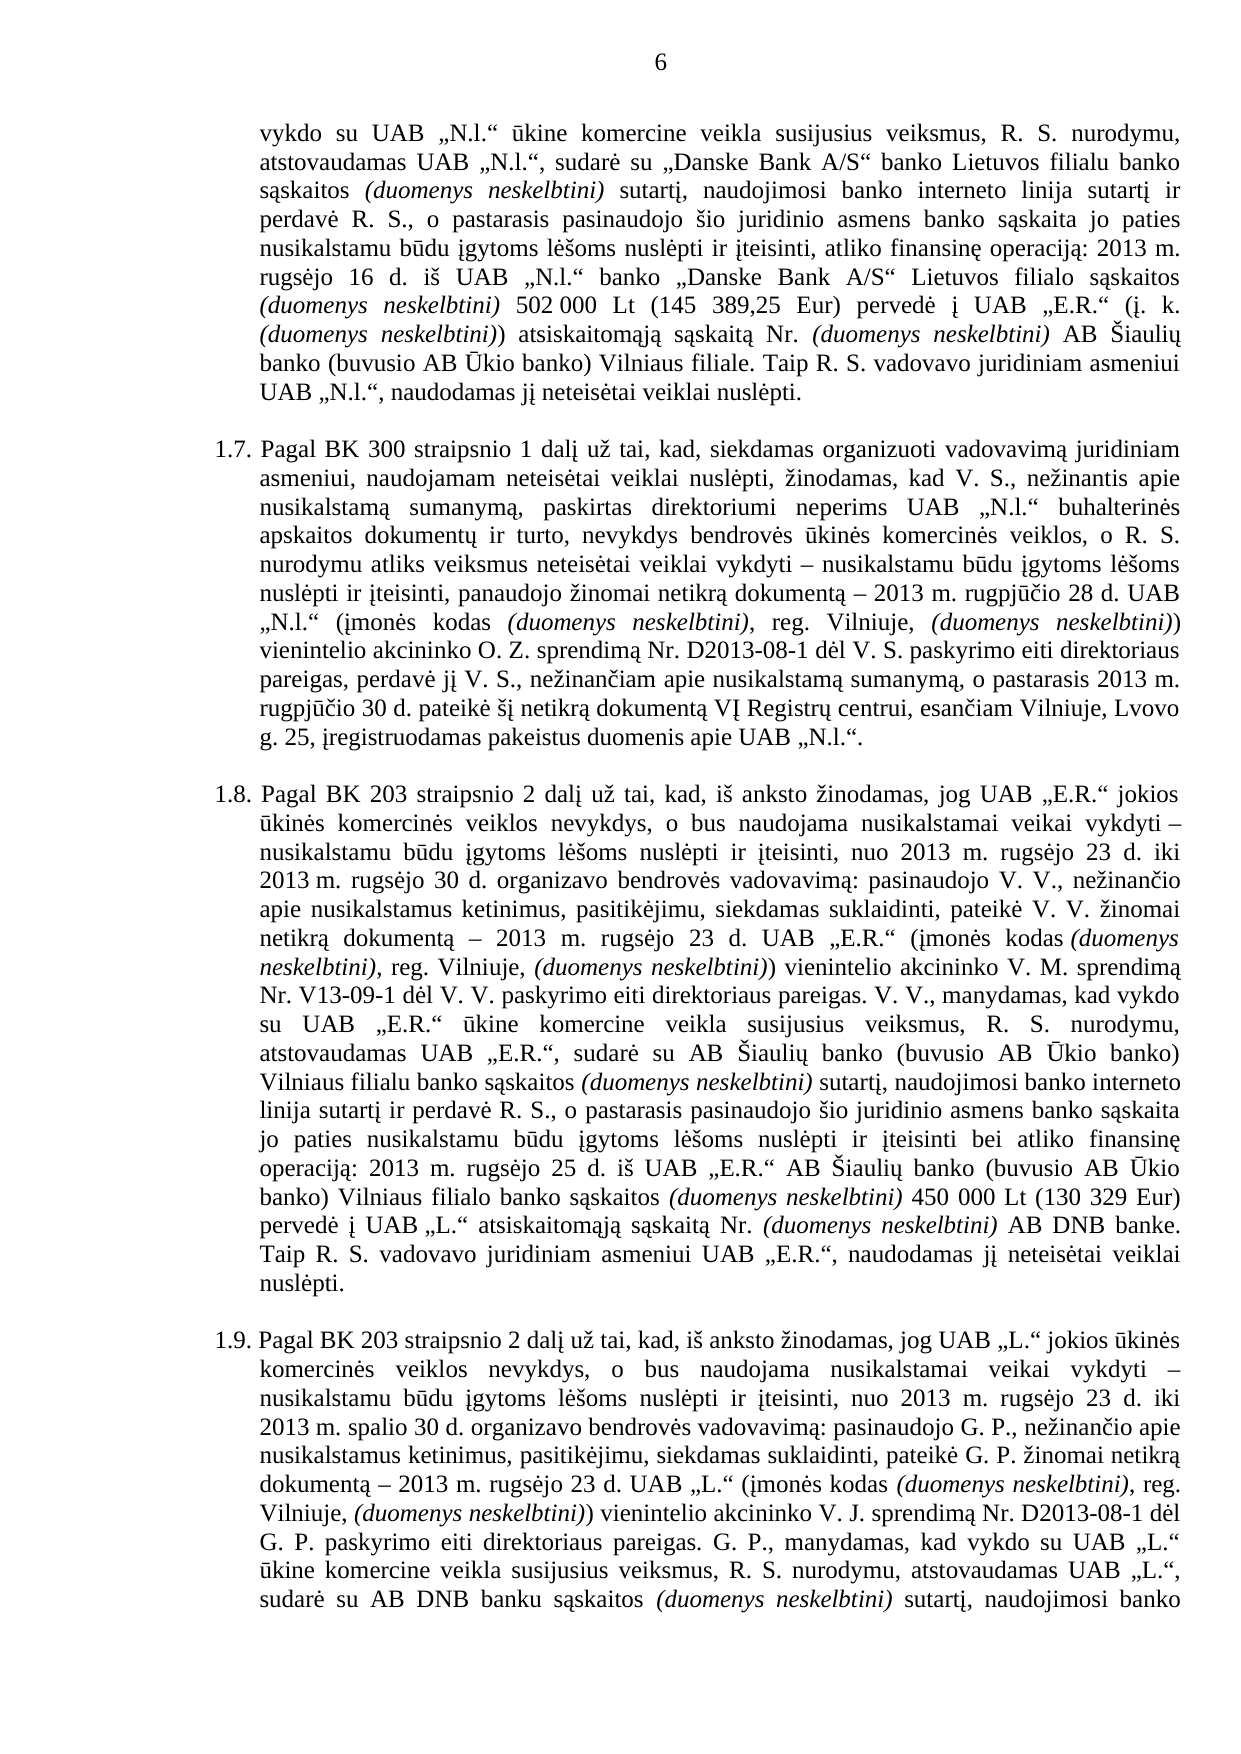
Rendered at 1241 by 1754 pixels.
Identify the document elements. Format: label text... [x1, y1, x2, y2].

text 1.8. Pagal BK 203 straipsnio 2 dalį už tai, kad, iš anksto žinodamas, jog UAB „E.R.“ jokios ūkinės komercinės veiklos nevykdys, o bus naudojama nusikalstamai veikai vykdyti – nusikalstamu būdu įgytoms lėšoms nuslėpti ir įteisinti, nuo 2013 m. rugsėjo 23 d. iki 2013 m. rugsėjo 30 d. organizavo bendrovės vadovavimą: pasinaudojo V. V., nežinančio apie nusikalstamus ketinimus, pasitikėjimu, siekdamas suklaidinti, pateikė V. V. žinomai netikrą dokumentą – 2013 m. rugsėjo 23 d. UAB „E.R.“ (įmonės kodas (duomenys neskelbtini), reg. Vilniuje, (duomenys neskelbtini)) vienintelio akcininko V. M. sprendimą Nr. V13-09-1 dėl V. V. paskyrimo eiti direktoriaus pareigas. V. V., manydamas, kad vykdo su UAB „E.R.“ ūkine komercine veikla susijusius veiksmus, R. S. nurodymu, atstovaudamas UAB „E.R.“, sudarė su AB Šiaulių banko (buvusio AB Ūkio banko) Vilniaus filialu banko sąskaitos (duomenys neskelbtini) sutartį, naudojimosi banko interneto linija sutartį ir perdavė R. S., o pastarasis pasinaudojo šio juridinio asmens banko sąskaita jo paties nusikalstamu būdu įgytoms lėšoms nuslėpti ir įteisinti bei atliko finansinę operaciją: 2013 m. rugsėjo 25 d. iš UAB „E.R.“ AB Šiaulių banko (buvusio AB Ūkio banko) Vilniaus filialo banko sąskaitos (duomenys neskelbtini) 450 000 Lt (130 329 Eur) pervedė į UAB „L.“ atsiskaitomąją sąskaitą Nr. (duomenys neskelbtini) AB DNB banke. Taip R. S. vadovavo juridiniam asmeniui UAB „E.R.“, naudodamas jį neteisėtai veiklai nuslėpti. [214, 779, 1181, 1297]
text 1.9. Pagal BK 203 straipsnio 2 dalį už tai, kad, iš anksto žinodamas, jog UAB „L.“ jokios ūkinės komercinės veiklos nevykdys, o bus naudojama nusikalstamai veikai vykdyti – nusikalstamu būdu įgytoms lėšoms nuslėpti ir įteisinti, nuo 2013 m. rugsėjo 23 d. iki 2013 m. spalio 30 d. organizavo bendrovės vadovavimą: pasinaudojo G. P., nežinančio apie nusikalstamus ketinimus, pasitikėjimu, siekdamas suklaidinti, pateikė G. P. žinomai netikrą dokumentą – 2013 m. rugsėjo 23 d. UAB „L.“ (įmonės kodas (duomenys neskelbtini), reg. Vilniuje, (duomenys neskelbtini)) vienintelio akcininko V. J. sprendimą Nr. D2013-08-1 dėl G. P. paskyrimo eiti direktoriaus pareigas. G. P., manydamas, kad vykdo su UAB „L.“ ūkine komercine veikla susijusius veiksmus, R. S. nurodymu, atstovaudamas UAB „L.“, sudarė su AB DNB banku sąskaitos (duomenys neskelbtini) sutartį, naudojimosi banko [214, 1326, 1181, 1613]
text 1.7. Pagal BK 300 straipsnio 1 dalį už tai, kad, siekdamas organizuoti vadovavimą juridiniam asmeniui, naudojamam neteisėtai veiklai nuslėpti, žinodamas, kad V. S., nežinantis apie nusikalstamą sumanymą, paskirtas direktoriumi neperims UAB „N.l.“ buhalterinės apskaitos dokumentų ir turto, nevykdys bendrovės ūkinės komercinės veiklos, o R. S. nurodymu atliks veiksmus neteisėtai veiklai vykdyti – nusikalstamu būdu įgytoms lėšoms nuslėpti ir įteisinti, panaudojo žinomai netikrą dokumentą – 2013 m. rugpjūčio 28 d. UAB „N.l.“ (įmonės kodas (duomenys neskelbtini), reg. Vilniuje, (duomenys neskelbtini)) vienintelio akcininko O. Z. sprendimą Nr. D2013-08-1 dėl V. S. paskyrimo eiti direktoriaus pareigas, perdavė jį V. S., nežinančiam apie nusikalstamą sumanymą, o pastarasis 2013 m. rugpjūčio 30 d. pateikė šį netikrą dokumentą VĮ Registrų centrui, esančiam Vilniuje, Lvovo g. 25, įregistruodamas pakeistus duomenis apie UAB „N.l.“. [214, 434, 1181, 751]
text vykdo su UAB „N.l.“ ūkine komercine veikla susijusius veiksmus, R. S. nurodymu, atstovaudamas UAB „N.l.“, sudarė su „Danske Bank A/S“ banko Lietuvos filialu banko sąskaitos (duomenys neskelbtini) sutartį, naudojimosi banko interneto linija sutartį ir perdavė R. S., o pastarasis pasinaudojo šio juridinio asmens banko sąskaita jo paties nusikalstamu būdu įgytoms lėšoms nuslėpti ir įteisinti, atliko finansinę operaciją: 2013 m. rugsėjo 16 d. iš UAB „N.l.“ banko „Danske Bank A/S“ Lietuvos filialo sąskaitos (duomenys neskelbtini) 502 000 Lt (145 389,25 Eur) pervedė į UAB „E.R.“ (į. k. (duomenys neskelbtini)) atsiskaitomąją sąskaitą Nr. (duomenys neskelbtini) AB Šiaulių banko (buvusio AB Ūkio banko) Vilniaus filiale. Taip R. S. vadovavo juridiniam asmeniui UAB „N.l.“, naudodamas jį neteisėtai veiklai nuslėpti. [214, 118, 1181, 406]
